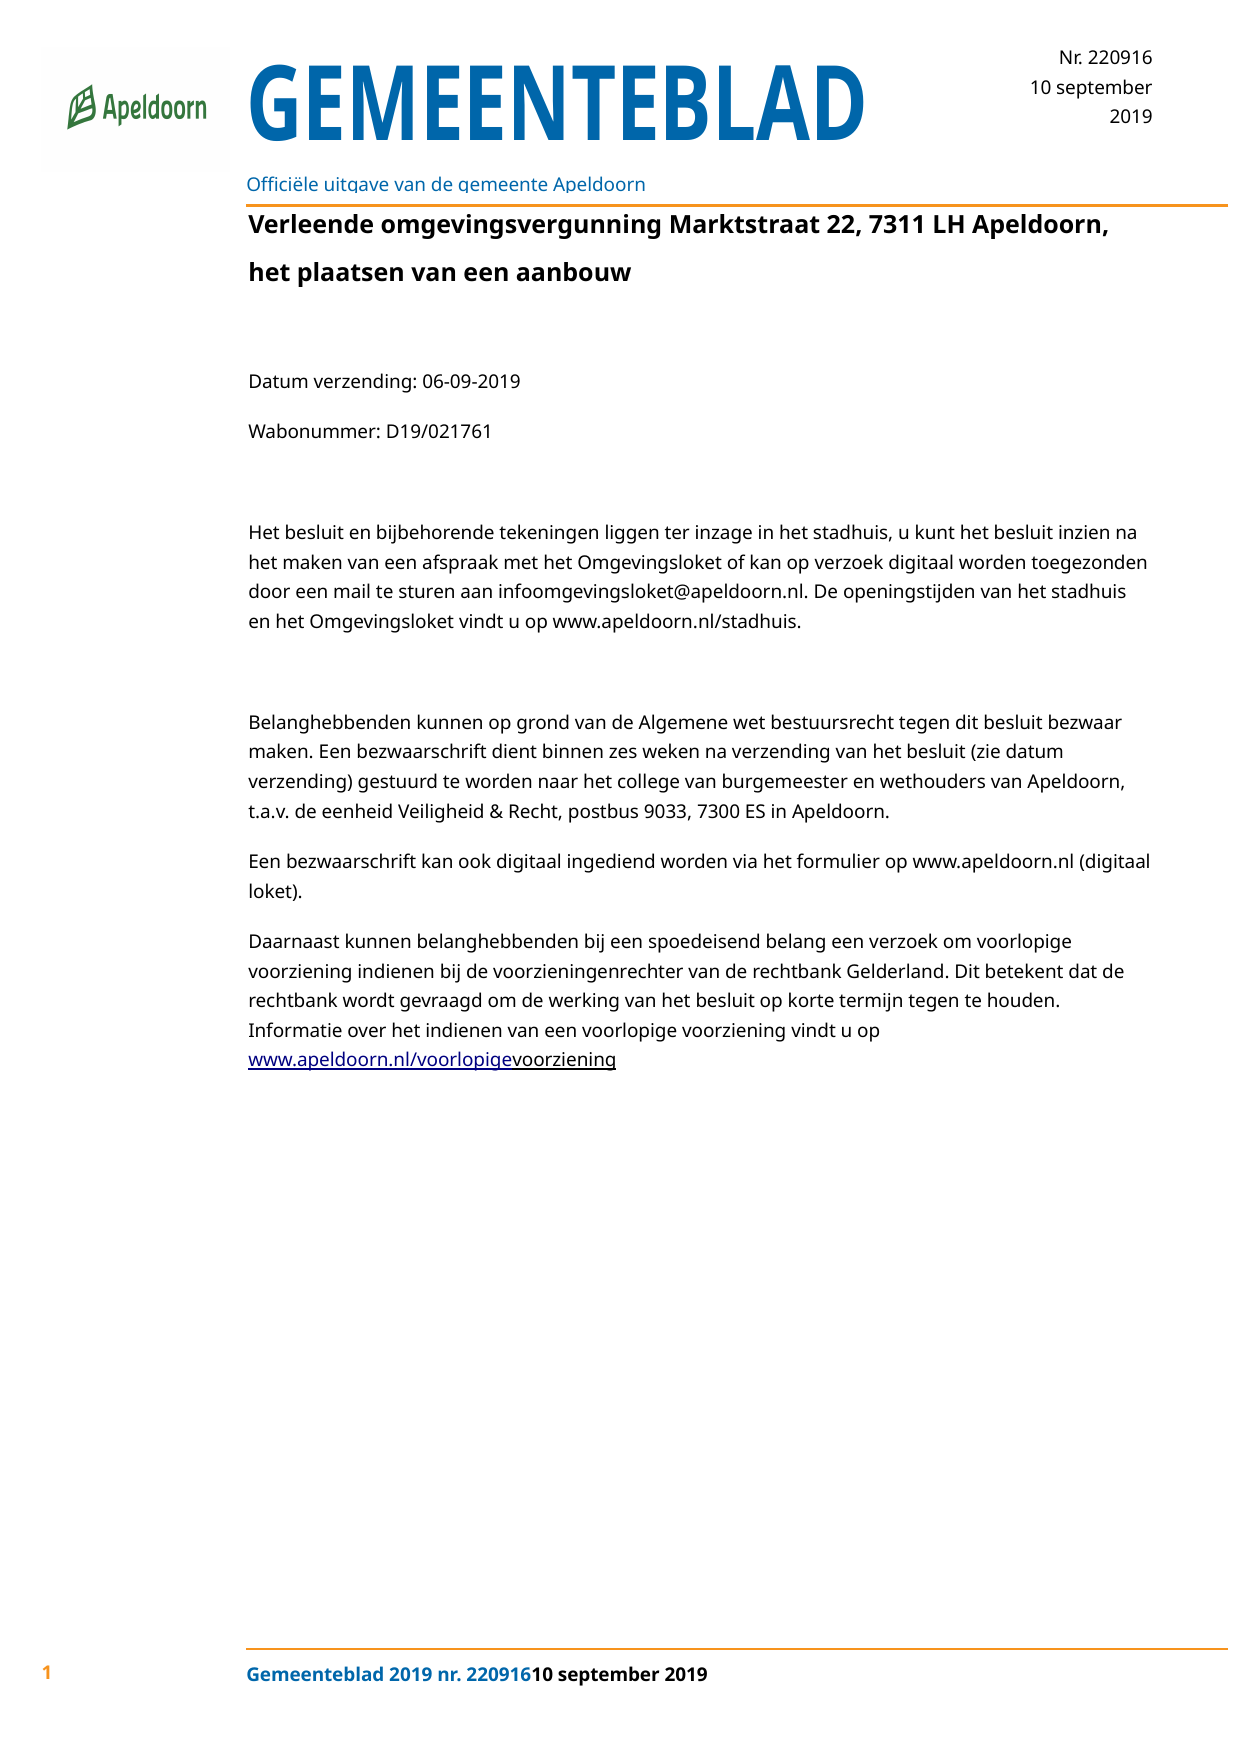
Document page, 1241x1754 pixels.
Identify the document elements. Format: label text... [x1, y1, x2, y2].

text Een bezwaarschrift kan ook digitaal ingediend worden via het formulier op www.apeldoorn.nl (digitaal loket). [248, 848, 1152, 904]
text Het besluit en bijbehorende tekeningen liggen ter inzage in het stadhuis, u kunt het besluit inzien na het maken van een afspraak met het Omgevingsloket of kan op verzoek digitaal worden toegezonden door een mail te sturen aan infoomgevingsloket@apeldoorn.nl. De openingstijden van het stadhuis en het Omgevingsloket vindt u op www.apeldoorn.nl/stadhuis. [248, 519, 1152, 634]
text Belanghebbenden kunnen op grond van de Algemene wet bestuursrecht tegen dit besluit bezwaar maken. Een bezwaarschrift dient binnen zes weken na verzending van het besluit (zie datum verzending) gestuurd te worden naar het college van burgemeester en wethouders van Apeldoorn, t.a.v. de eenheid Veiligheid & Recht, postbus 9033, 7300 ES in Apeldoorn. [248, 709, 1152, 824]
text Datum verzending: 06-09-2019 [248, 368, 1152, 394]
picture [41, 47, 231, 172]
text Wabonummer: D19/021761 [248, 419, 1152, 444]
text Daarnaast kunnen belanghebbenden bij een spoedeisend belang een verzoek om voorlopige voorziening indienen bij de voorzieningenrechter van de rechtbank Gelderland. Dit betekent dat de rechtbank wordt gevraagd om de werking van het besluit op korte termijn tegen te houden. Informatie over het indienen van een voorlopige voorziening vindt u op www.apeldoorn.nl/voorlopigevoorziening [248, 928, 1152, 1072]
text Verleende omgevingsvergunning Marktstraat 22, 7311 LH Apeldoorn, het plaatsen van een aanbouw [248, 207, 1152, 288]
